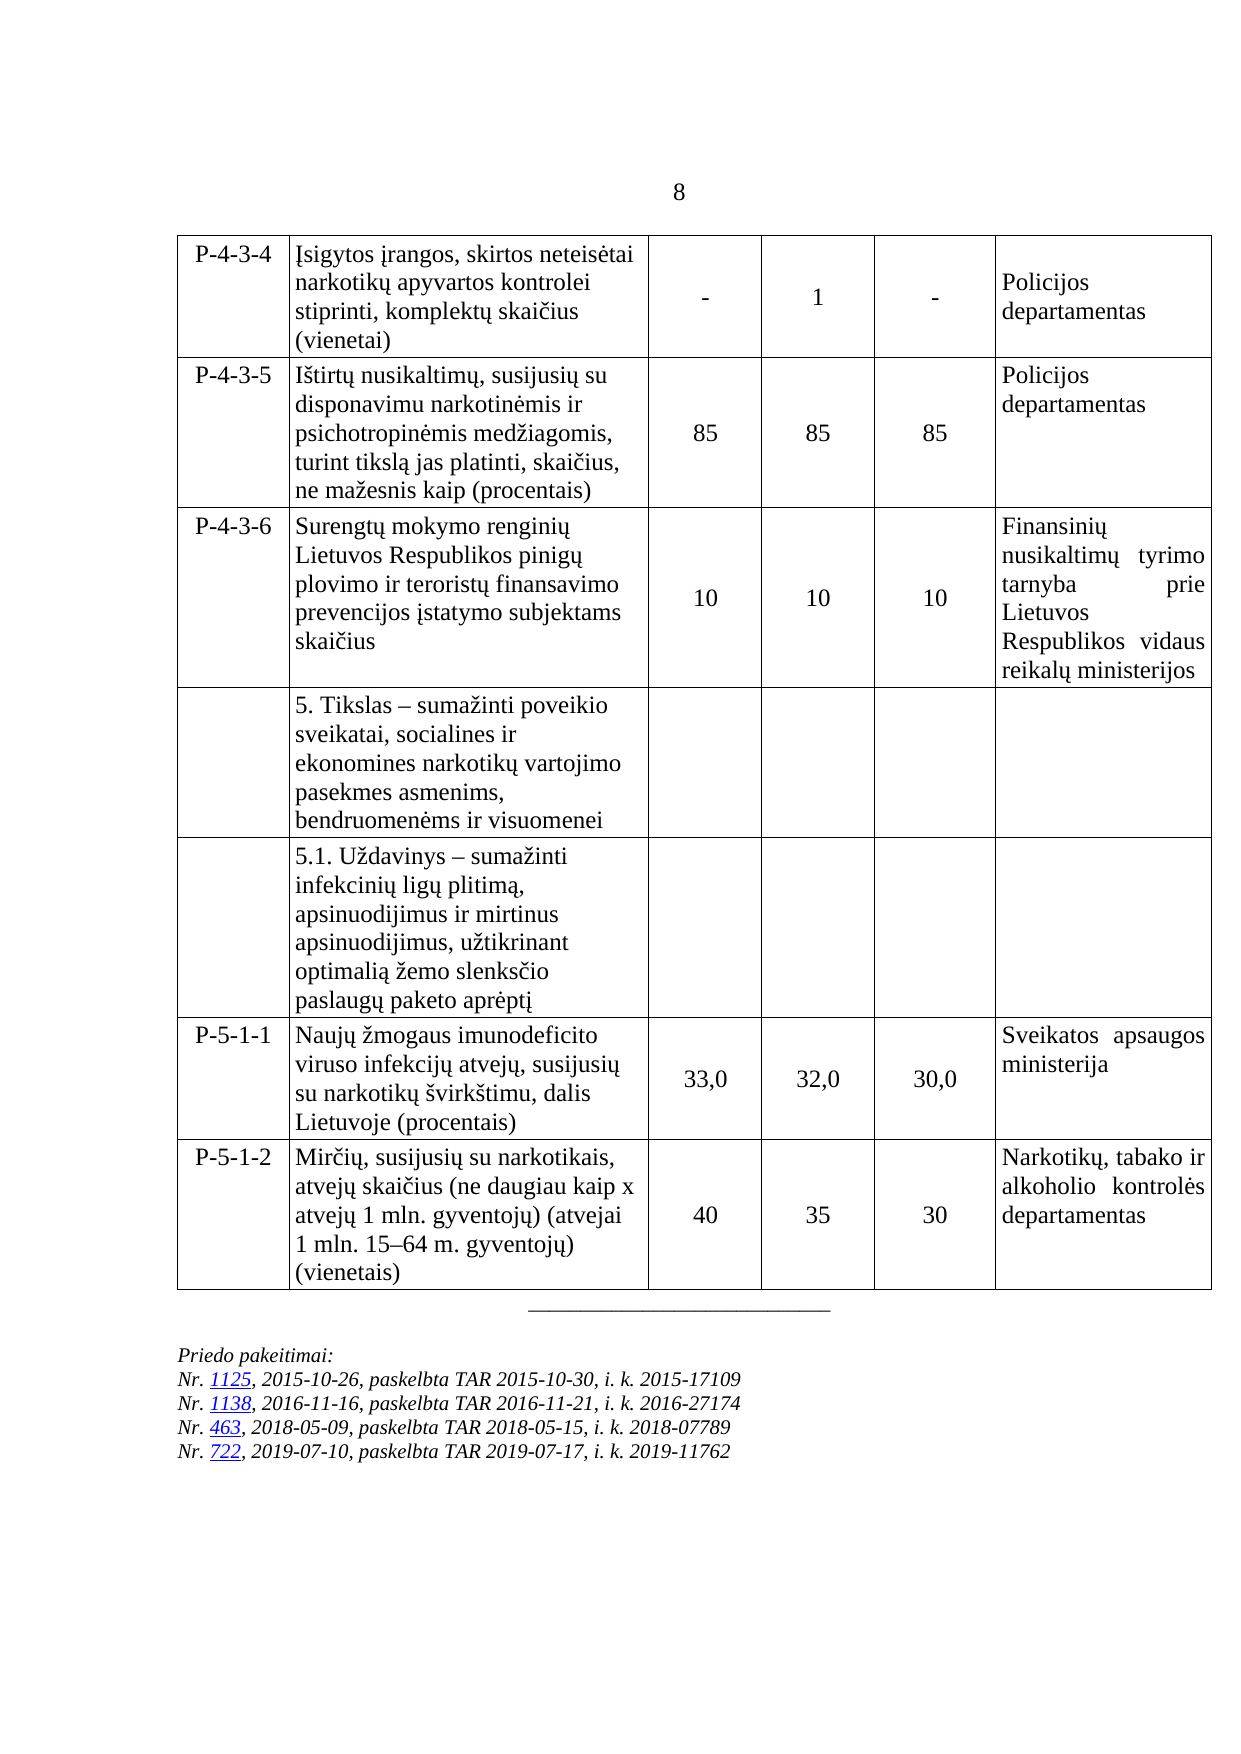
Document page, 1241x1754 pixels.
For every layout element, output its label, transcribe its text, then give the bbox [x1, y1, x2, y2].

table_cell [875, 838, 995, 1017]
table_cell 10 [649, 508, 761, 687]
table_cell [996, 838, 1211, 1017]
table_cell P-4-3-6 [178, 508, 289, 687]
table_cell 85 [762, 358, 874, 507]
table_cell P-5-1-2 [178, 1140, 289, 1289]
table_cell [178, 688, 289, 837]
table_cell Policijos departamentas [996, 358, 1211, 507]
table_cell [649, 688, 761, 837]
text Nr. 722, 2019-07-10, paskelbta TAR 2019-07-17, i. k. 2019-11762 [177, 1439, 1181, 1463]
table_cell [875, 688, 995, 837]
text Nr. 463, 2018-05-09, paskelbta TAR 2018-05-15, i. k. 2018-07789 [177, 1415, 1181, 1439]
table_cell 40 [649, 1140, 761, 1289]
table_cell 33,0 [649, 1018, 761, 1138]
table_cell Finansinių nusikaltimų tyrimo tarnyba prie Lietuvos Respublikos vidaus reikalų ministerijos [996, 508, 1211, 687]
text Priedo pakeitimai: [177, 1343, 1181, 1367]
table_cell Naujų žmogaus imunodeficito viruso infekcijų atvejų, susijusių su narkotikų švirkštimu, dalis Lietuvoje (procentais) [290, 1018, 648, 1138]
table_cell [996, 688, 1211, 837]
table_cell 85 [649, 358, 761, 507]
text Nr. 1125, 2015-10-26, paskelbta TAR 2015-10-30, i. k. 2015-17109 [177, 1367, 1181, 1391]
table_cell 30 [875, 1140, 995, 1289]
table_cell [649, 838, 761, 1017]
table_cell 1 [762, 236, 874, 357]
table_cell [762, 838, 874, 1017]
table_cell P-5-1-1 [178, 1018, 289, 1138]
table_cell [762, 688, 874, 837]
table_cell 5.1. Uždavinys – sumažinti infekcinių ligų plitimą, apsinuodijimus ir mirtinus apsinuodijimus, užtikrinant optimalią žemo slenksčio paslaugų paketo aprėptį [290, 838, 648, 1017]
table_cell - [875, 236, 995, 357]
table_cell Surengtų mokymo renginių Lietuvos Respublikos pinigų plovimo ir teroristų finansavimo prevencijos įstatymo subjektams skaičius [290, 508, 648, 687]
table_cell Mirčių, susijusių su narkotikais, atvejų skaičius (ne daugiau kaip x atvejų 1 mln. gyventojų) (atvejai 1 mln. 15–64 m. gyventojų) (vienetais) [290, 1140, 648, 1289]
table_cell 30,0 [875, 1018, 995, 1138]
table_cell Narkotikų, tabako ir alkoholio kontrolės departamentas [996, 1140, 1211, 1289]
table_cell 5. Tikslas – sumažinti poveikio sveikatai, socialines ir ekonomines narkotikų vartojimo pasekmes asmenims, bendruomenėms ir visuomenei [290, 688, 648, 837]
text Nr. 1138, 2016-11-16, paskelbta TAR 2016-11-21, i. k. 2016-27174 [177, 1391, 1181, 1415]
table_cell P-4-3-4 [178, 236, 289, 357]
table_cell [178, 838, 289, 1017]
text _____________________________ [177, 1290, 1181, 1314]
table_cell P-4-3-5 [178, 358, 289, 507]
table_cell Įsigytos įrangos, skirtos neteisėtai narkotikų apyvartos kontrolei stiprinti, komplektų skaičius (vienetai) [290, 236, 648, 357]
table_cell Policijos departamentas [996, 236, 1211, 357]
table_cell 32,0 [762, 1018, 874, 1138]
table_cell 35 [762, 1140, 874, 1289]
table_cell 10 [762, 508, 874, 687]
table_cell Ištirtų nusikaltimų, susijusių su disponavimu narkotinėmis ir psichotropinėmis medžiagomis, turint tikslą jas platinti, skaičius, ne mažesnis kaip (procentais) [290, 358, 648, 507]
table_cell - [649, 236, 761, 357]
table_cell 85 [875, 358, 995, 507]
table_cell Sveikatos apsaugos ministerija [996, 1018, 1211, 1138]
table_cell 10 [875, 508, 995, 687]
